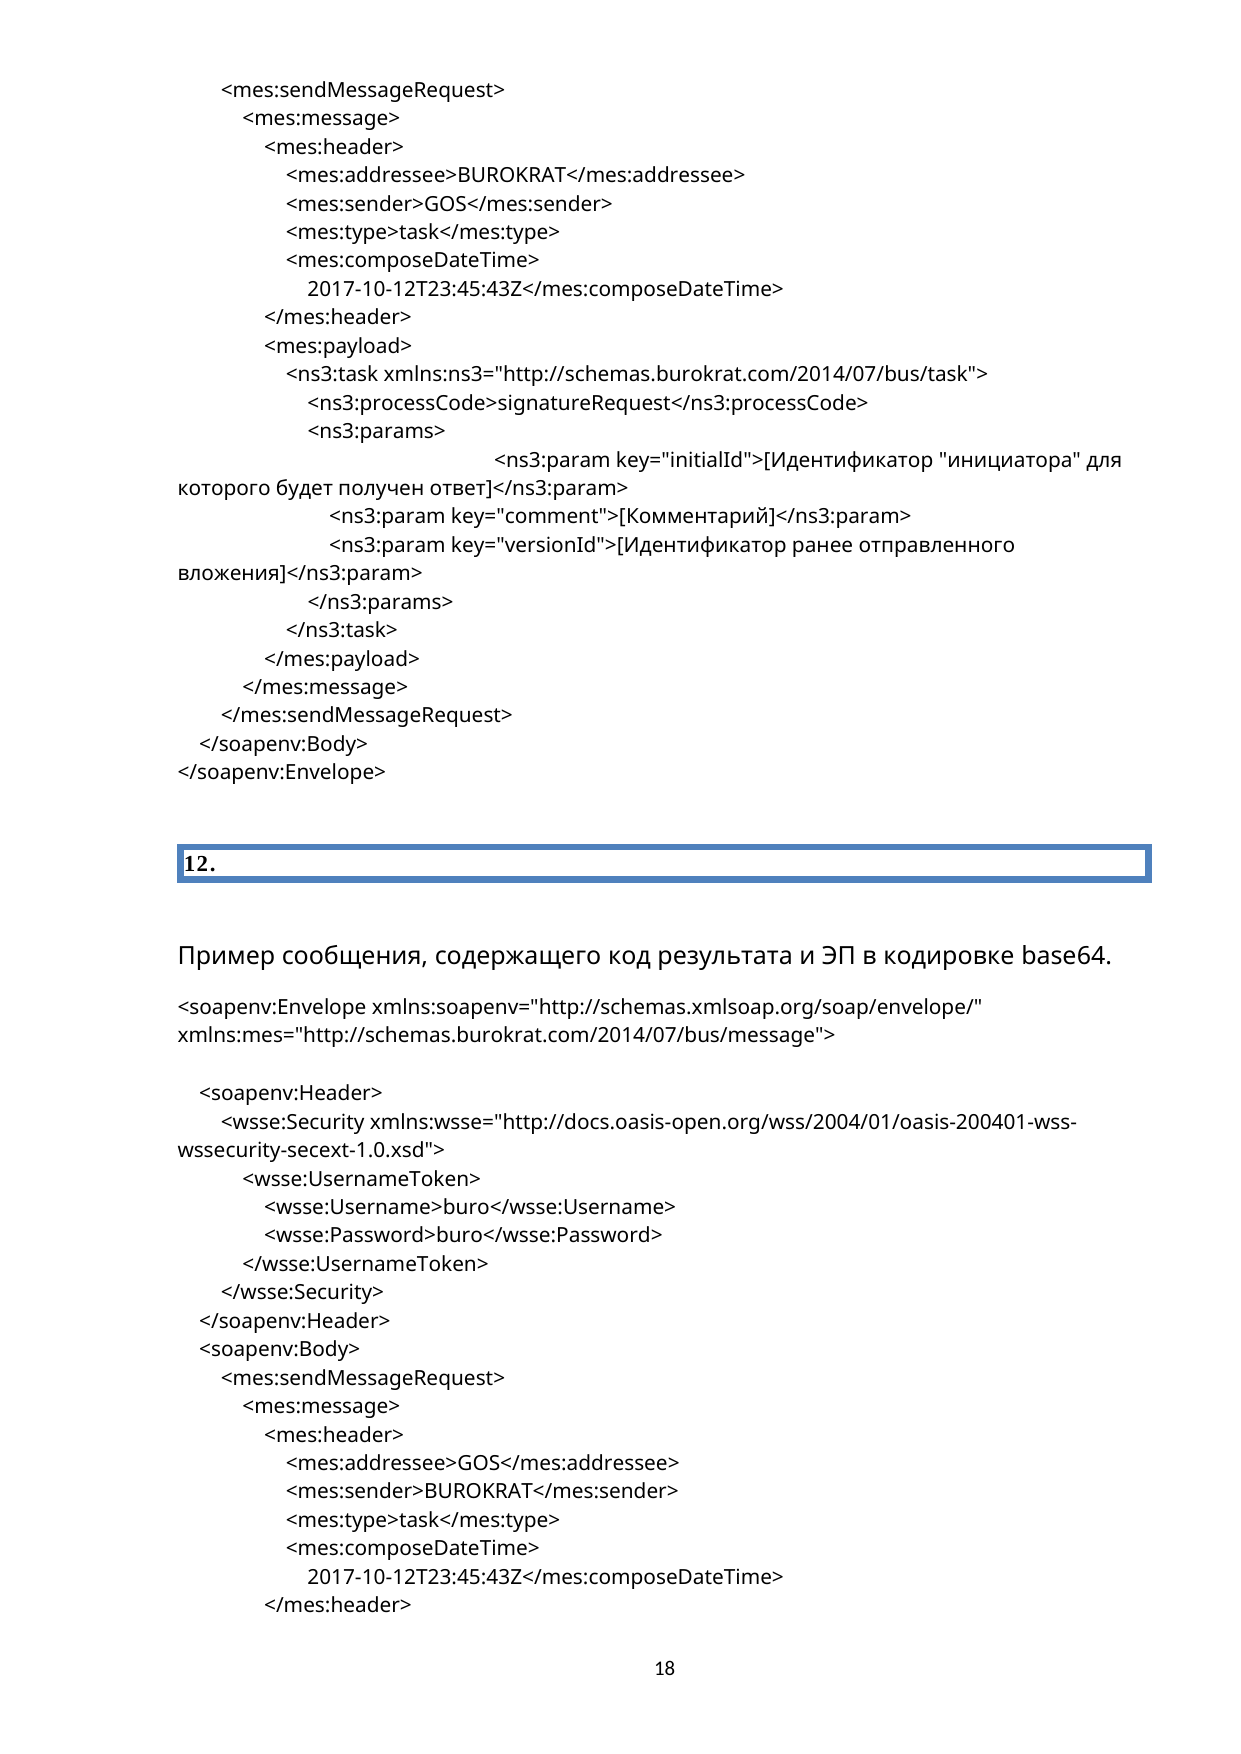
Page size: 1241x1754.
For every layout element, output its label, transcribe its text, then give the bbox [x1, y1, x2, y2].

text <wsse:UsernameToken> [177, 1164, 1152, 1192]
text </mes:header> [177, 302, 1152, 331]
text <ns3:param key="comment">[Комментарий]</ns3:param> [177, 502, 1152, 530]
text <ns3:param key="versionId">[Идентификатор ранее отправленного вложения]</ns3:param> [177, 530, 1152, 587]
text <soapenv:Header> [177, 1078, 1152, 1107]
text <mes:composeDateTime> [177, 1533, 1152, 1562]
text <mes:addressee>GOS</mes:addressee> [177, 1448, 1152, 1477]
text <ns3:params> [177, 416, 1152, 445]
text </mes:message> [177, 672, 1152, 701]
text </ns3:params> [177, 587, 1152, 615]
text <mes:sender>GOS</mes:sender> [177, 189, 1152, 217]
text Пример сообщения, содержащего код результата и ЭП в кодировке base64. [177, 937, 1152, 971]
text 2017-10-12T23:45:43Z</mes:composeDateTime> [177, 274, 1152, 302]
text <mes:sendMessageRequest> [177, 1363, 1152, 1391]
text <mes:composeDateTime> [177, 246, 1152, 274]
text </mes:payload> [177, 644, 1152, 672]
text <wsse:Password>buro</wsse:Password> [177, 1221, 1152, 1249]
text <mes:header> [177, 132, 1152, 160]
text </soapenv:Envelope> [177, 757, 1152, 786]
text </mes:header> [177, 1590, 1152, 1619]
text <mes:message> [177, 1391, 1152, 1420]
text <soapenv:Envelope xmlns:soapenv="http://schemas.xmlsoap.org/soap/envelope/" xmlns:mes="http://schemas.burokrat.com/2014/07/bus/message"> [177, 992, 1152, 1049]
text <mes:payload> [177, 331, 1152, 359]
text <ns3:task xmlns:ns3="http://schemas.burokrat.com/2014/07/bus/task"> [177, 359, 1152, 388]
text </soapenv:Header> [177, 1306, 1152, 1334]
text <mes:sendMessageRequest> [177, 75, 1152, 103]
text </soapenv:Body> [177, 729, 1152, 757]
text <mes:message> [177, 103, 1152, 132]
text <wsse:Username>buro</wsse:Username> [177, 1192, 1152, 1221]
subtitle Приложение 4 [184, 850, 1145, 876]
text <ns3:processCode>signatureRequest</ns3:processCode> [177, 388, 1152, 416]
text <mes:sender>BUROKRAT</mes:sender> [177, 1477, 1152, 1505]
text </wsse:Security> [177, 1277, 1152, 1306]
text <ns3:param key="initialId">[Идентификатор "инициатора" для которого будет получен ответ]</ns3:param> [177, 445, 1152, 502]
text <mes:header> [177, 1420, 1152, 1448]
text <mes:type>task</mes:type> [177, 1505, 1152, 1533]
text <soapenv:Body> [177, 1334, 1152, 1363]
text <wsse:Security xmlns:wsse="http://docs.oasis-open.org/wss/2004/01/oasis-200401-wss-wssecurity-secext-1.0.xsd"> [177, 1107, 1152, 1164]
text <mes:addressee>BUROKRAT</mes:addressee> [177, 160, 1152, 189]
text </mes:sendMessageRequest> [177, 701, 1152, 729]
text </ns3:task> [177, 615, 1152, 644]
text <mes:type>task</mes:type> [177, 217, 1152, 246]
text 2017-10-12T23:45:43Z</mes:composeDateTime> [177, 1562, 1152, 1590]
text </wsse:UsernameToken> [177, 1249, 1152, 1277]
